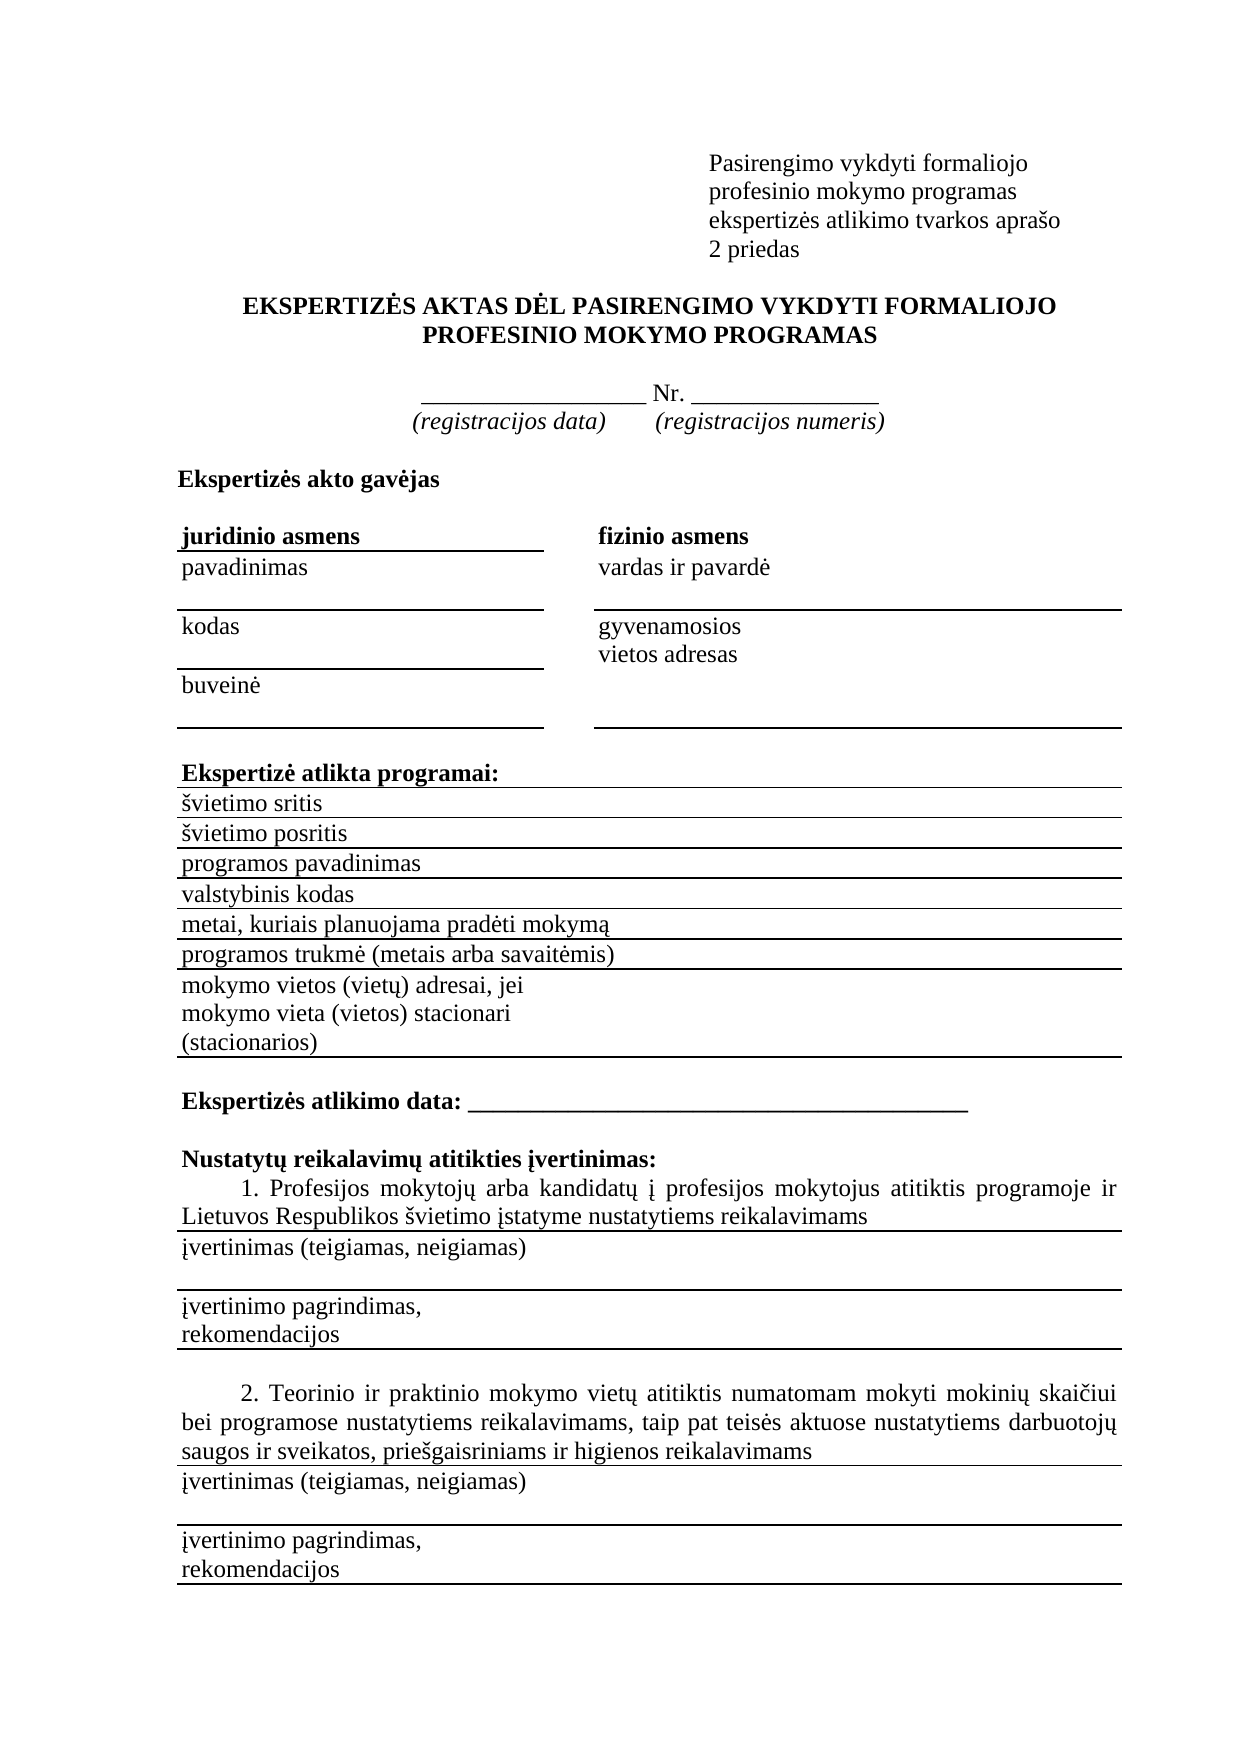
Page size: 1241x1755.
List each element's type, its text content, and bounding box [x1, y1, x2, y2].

table_cell vardas ir pavardė [594, 550, 1122, 609]
table_cell mokymo vietos (vietų) adresai, jei mokymo vieta (vietos) stacionari (stacionarios) [177, 970, 1122, 1056]
table_cell valstybinis kodas [177, 879, 1122, 908]
table_header Ekspertizės atlikimo data: ________________________________________ [177, 1086, 1122, 1144]
text ekspertizės atlikimo tvarkos aprašo [177, 205, 1122, 234]
table_cell 1. Profesijos mokytojų arba kandidatų į profesijos mokytojus atitiktis programoje ir Lietuvos Respublikos švietimo įstatyme nustatytiems reikalavimams [177, 1173, 1122, 1230]
table_cell [544, 550, 594, 609]
table_cell programos pavadinimas [177, 849, 1122, 877]
table_header [544, 521, 594, 550]
text Ekspertizės akto gavėjas [177, 464, 1122, 493]
text EKSPERTIZĖS AKTAS DĖL PASIRENGIMO VYKDYTI FORMALIOJO PROFESINIO MOKYMO PROGRAMAS [177, 291, 1122, 349]
table_cell [594, 668, 1122, 727]
table_header juridinio asmens [177, 521, 544, 550]
table_cell 2. Teorinio ir praktinio mokymo vietų atitiktis numatomam mokyti mokinių skaičiui bei programose nustatytiems reikalavimams, taip pat teisės aktuose nustatytiems darbuotojų saugos ir sveikatos, priešgaisriniams ir higienos reikalavimams [177, 1350, 1122, 1465]
table_cell įvertinimo pagrindimas, rekomendacijos [177, 1526, 1122, 1583]
text Pasirengimo vykdyti formaliojo [177, 148, 1122, 176]
table_cell [544, 668, 594, 727]
table_cell metai, kuriais planuojama pradėti mokymą [177, 909, 1122, 938]
table_header fizinio asmens [594, 521, 1122, 550]
text __________________ Nr. _______________ [177, 378, 1122, 406]
table_cell švietimo sritis [177, 788, 1122, 817]
table_cell gyvenamosios vietos adresas [594, 611, 1122, 668]
text 2 priedas [177, 234, 1122, 263]
table_cell kodas [177, 611, 544, 668]
table_cell [544, 609, 594, 668]
table_cell programos trukmė (metais arba savaitėmis) [177, 940, 1122, 968]
table_cell įvertinimo pagrindimas, rekomendacijos [177, 1291, 1122, 1348]
table_cell įvertinimas (teigiamas, neigiamas) [177, 1466, 1122, 1524]
text profesinio mokymo programas [177, 176, 1122, 205]
table_cell įvertinimas (teigiamas, neigiamas) [177, 1232, 1122, 1289]
table_cell pavadinimas [177, 552, 544, 609]
table_cell Nustatytų reikalavimų atitikties įvertinimas: [177, 1144, 1122, 1173]
table_cell švietimo posritis [177, 818, 1122, 847]
table_header Ekspertizė atlikta programai: [177, 758, 1122, 786]
table_cell buveinė [177, 670, 544, 727]
text (registracijos data) (registracijos numeris) [177, 406, 1122, 435]
